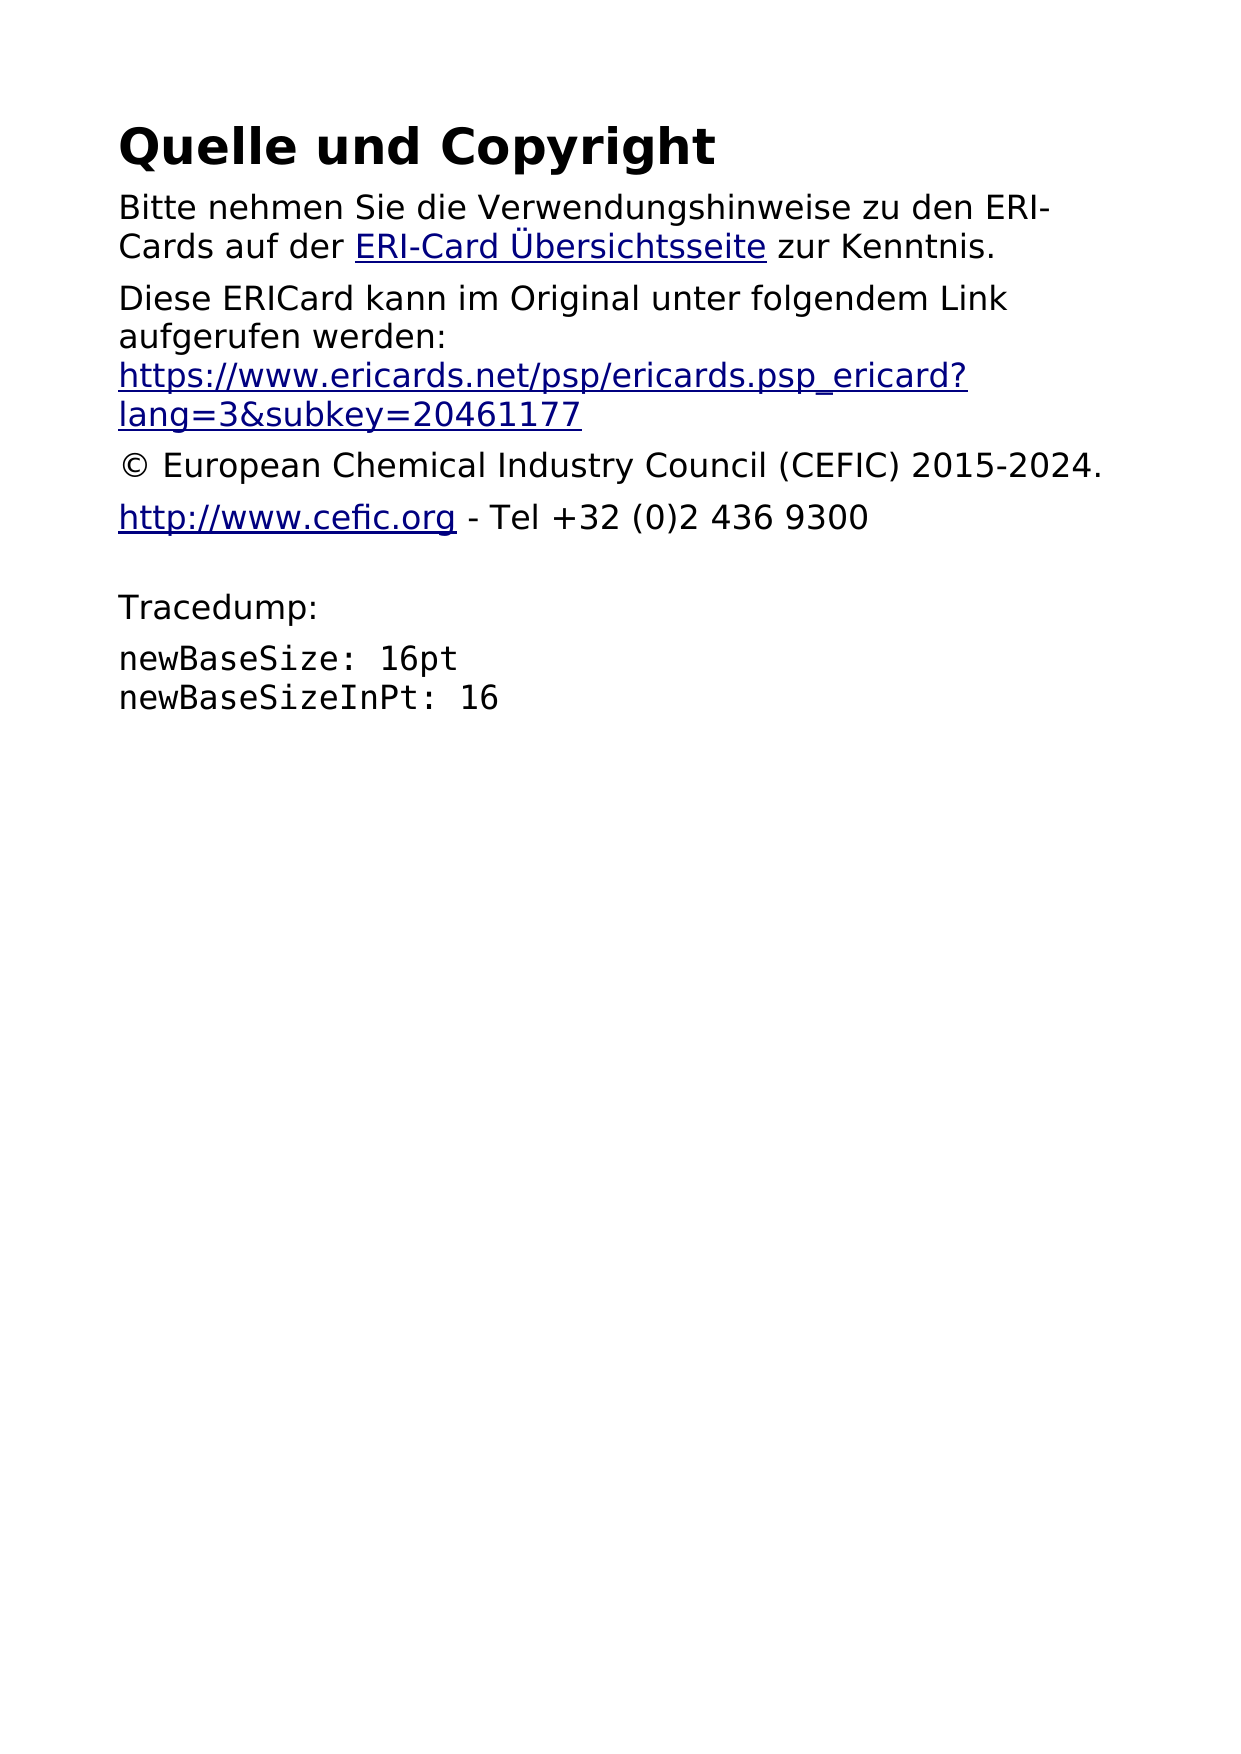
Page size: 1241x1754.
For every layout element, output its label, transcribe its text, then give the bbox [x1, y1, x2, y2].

text Bitte nehmen Sie die Verwendungshinweise zu den ERI-Cards auf der ERI-Card Übersichtsseite zur Kenntnis. [118, 189, 1122, 267]
subtitle Quelle und Copyright [118, 118, 1122, 176]
text © European Chemical Industry Council (CEFIC) 2015-2024. [118, 447, 1122, 486]
text http://www.cefic.org - Tel +32 (0)2 436 9300 [118, 498, 1122, 537]
text newBaseSize: 16pt newBaseSizeInPt: 16 [118, 640, 1122, 718]
text Diese ERICard kann im Original unter folgendem Link aufgerufen werden: https://www.ericards.net/psp/ericards.psp_ericard?lang=3&subkey=20461177 [118, 279, 1122, 434]
text Tracedump: [118, 550, 1122, 627]
